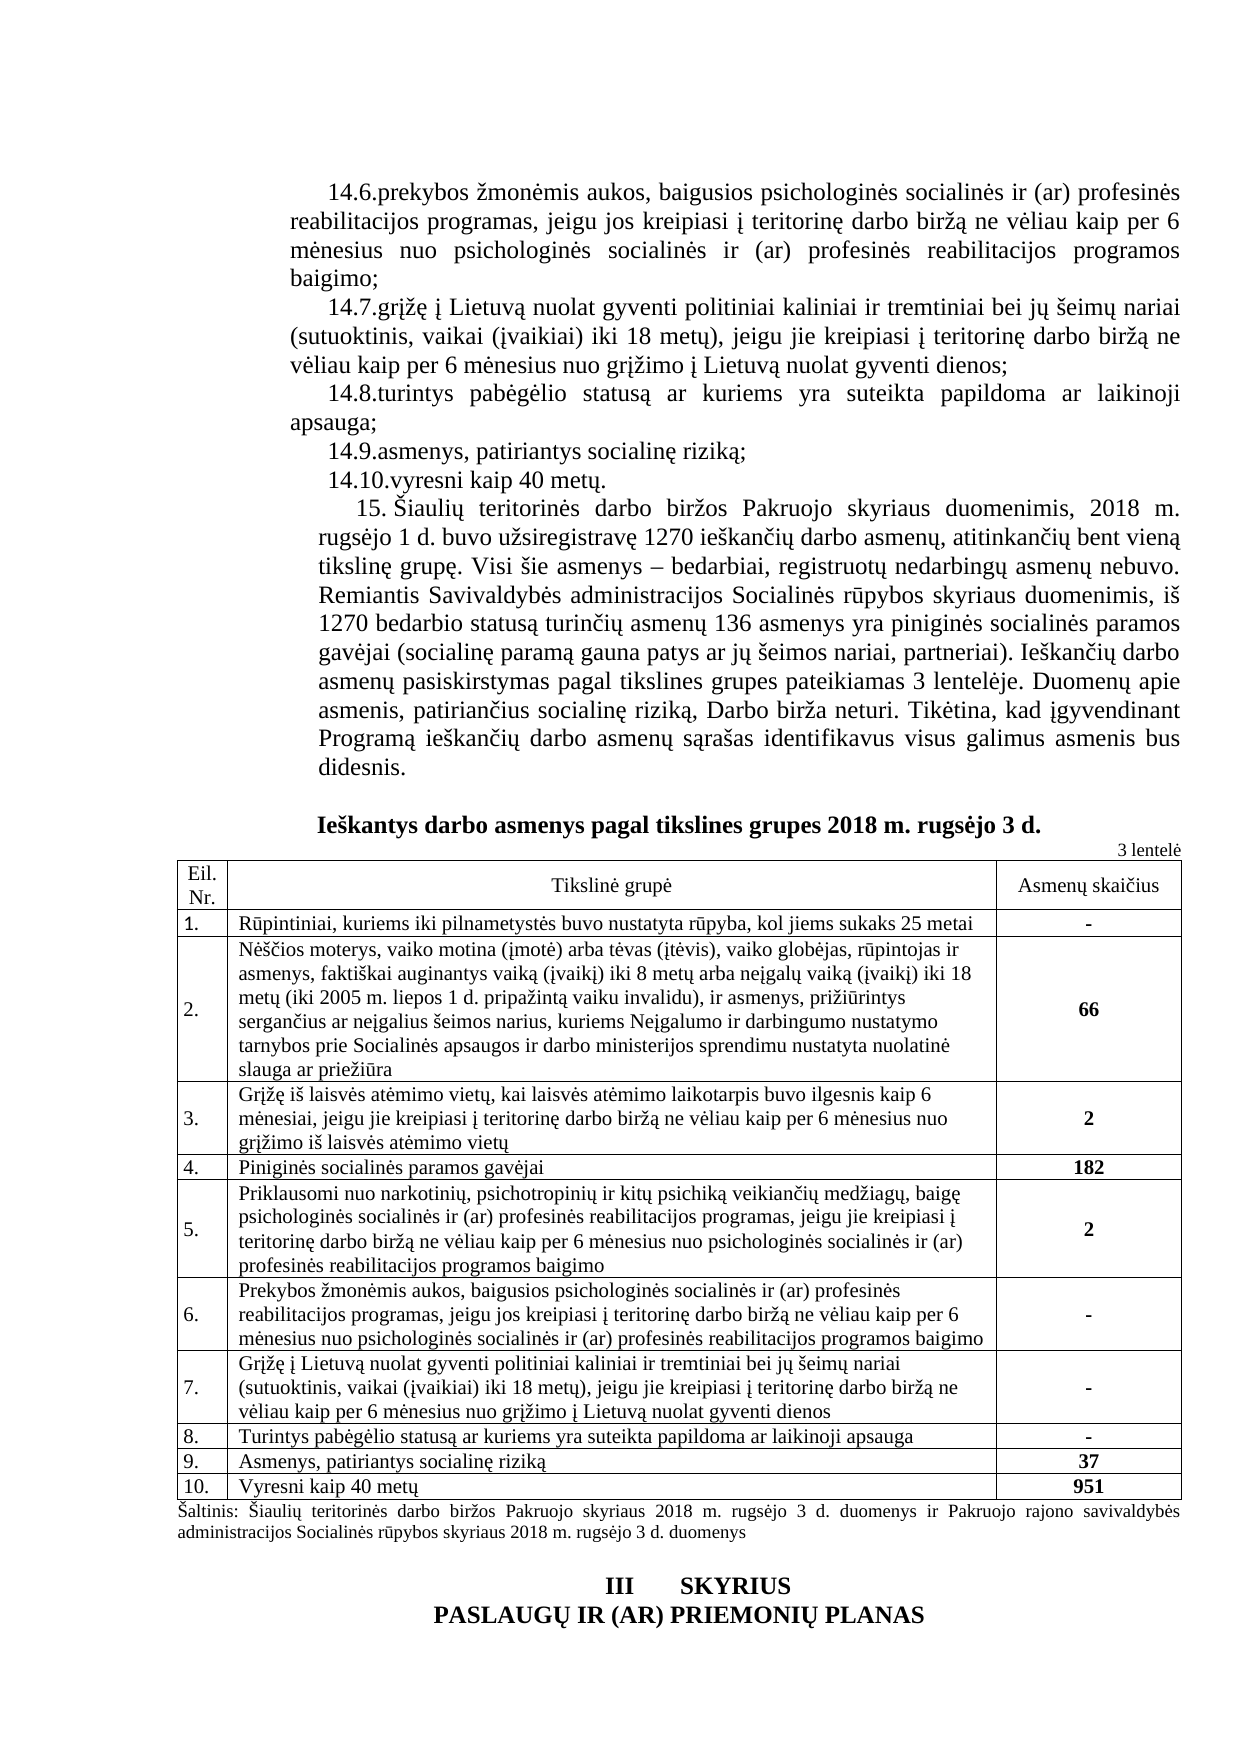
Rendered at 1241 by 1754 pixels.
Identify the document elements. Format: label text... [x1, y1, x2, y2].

table_cell 951 [997, 1474, 1181, 1498]
table_cell Grįžę iš laisvės atėmimo vietų, kai laisvės atėmimo laikotarpis buvo ilgesnis kaip 6 mėnesiai, jeigu jie kreipiasi į teritorinę darbo biržą ne vėliau kaip per 6 mėnesius nuo grįžimo iš laisvės atėmimo vietų [228, 1082, 996, 1154]
list turintys pabėgėlio statusą ar kuriems yra suteikta papildoma ar laikinoji apsauga; [252, 378, 1181, 436]
table_cell - [997, 1278, 1181, 1350]
table_cell 1. [178, 910, 227, 936]
table_cell Turintys pabėgėlio statusą ar kuriems yra suteikta papildoma ar laikinoji apsauga [228, 1424, 996, 1448]
list grįžę į Lietuvą nuolat gyventi politiniai kaliniai ir tremtiniai bei jų šeimų nariai (sutuoktinis, vaikai (įvaikiai) iki 18 metų), jeigu jie kreipiasi į teritorinę darbo biržą ne vėliau kaip per 6 mėnesius nuo grįžimo į Lietuvą nuolat gyventi dienos; [252, 292, 1181, 378]
text PASLAUGŲ IR (AR) PRIEMONIŲ PLANAS [177, 1600, 1181, 1629]
table_header Eil. Nr. [178, 861, 227, 909]
table_header Tikslinė grupė [228, 861, 996, 909]
table_cell Prekybos žmonėmis aukos, baigusios psichologinės socialinės ir (ar) profesinės reabilitacijos programas, jeigu jos kreipiasi į teritorinę darbo biržą ne vėliau kaip per 6 mėnesius nuo psichologinės socialinės ir (ar) profesinės reabilitacijos programos baigimo [228, 1278, 996, 1350]
table_cell Piniginės socialinės paramos gavėjai [228, 1155, 996, 1179]
table_header Asmenų skaičius [997, 861, 1181, 909]
table_cell Rūpintiniai, kuriems iki pilnametystės buvo nustatyta rūpyba, kol jiems sukaks 25 metai [228, 910, 996, 936]
table_cell 2. [178, 937, 227, 1081]
list prekybos žmonėmis aukos, baigusios psichologinės socialinės ir (ar) profesinės reabilitacijos programas, jeigu jos kreipiasi į teritorinę darbo biržą ne vėliau kaip per 6 mėnesius nuo psichologinės socialinės ir (ar) profesinės reabilitacijos programos baigimo; [252, 177, 1181, 292]
table_cell 6. [178, 1278, 227, 1350]
list vyresni kaip 40 metų. [252, 465, 1181, 493]
table_cell Nėščios moterys, vaiko motina (įmotė) arba tėvas (įtėvis), vaiko globėjas, rūpintojas ir asmenys, faktiškai auginantys vaiką (įvaikį) iki 8 metų arba neįgalų vaiką (įvaikį) iki 18 metų (iki 2005 m. liepos 1 d. pripažintą vaiku invalidu), ir asmenys, prižiūrintys sergančius ar neįgalius šeimos narius, kuriems Neįgalumo ir darbingumo nustatymo tarnybos prie Socialinės apsaugos ir darbo ministerijos sprendimu nustatyta nuolatinė slauga ar priežiūra [228, 937, 996, 1081]
list SKYRIUS [215, 1571, 1181, 1600]
table_cell 4. [178, 1155, 227, 1179]
text 3 lentelė [177, 838, 1181, 860]
table_cell 9. [178, 1449, 227, 1473]
table_cell - [997, 1351, 1181, 1423]
table_cell Grįžę į Lietuvą nuolat gyventi politiniai kaliniai ir tremtiniai bei jų šeimų nariai (sutuoktinis, vaikai (įvaikiai) iki 18 metų), jeigu jie kreipiasi į teritorinę darbo biržą ne vėliau kaip per 6 mėnesius nuo grįžimo į Lietuvą nuolat gyventi dienos [228, 1351, 996, 1423]
table_cell 8. [178, 1424, 227, 1448]
text Šaltinis: Šiaulių teritorinės darbo biržos Pakruojo skyriaus 2018 m. rugsėjo 3 d. duomenys ir Pakruojo rajono savivaldybės administracijos Socialinės rūpybos skyriaus 2018 m. rugsėjo 3 d. duomenys [177, 1500, 1181, 1543]
text Ieškantys darbo asmenys pagal tikslines grupes 2018 m. rugsėjo 3 d. [177, 810, 1181, 838]
table_cell 182 [997, 1155, 1181, 1179]
table_cell 3. [178, 1082, 227, 1154]
list asmenys, patiriantys socialinę riziką; [252, 436, 1181, 465]
table_cell 2 [997, 1082, 1181, 1154]
table_cell 10. [178, 1474, 227, 1498]
table_cell 5. [178, 1180, 227, 1277]
table_cell Asmenys, patiriantys socialinę riziką [228, 1449, 996, 1473]
table_cell 66 [997, 937, 1181, 1081]
table_cell Vyresni kaip 40 metų [228, 1474, 996, 1498]
table_cell 2 [997, 1180, 1181, 1277]
list Šiaulių teritorinės darbo biržos Pakruojo skyriaus duomenimis, 2018 m. rugsėjo 1 d. buvo užsiregistravę 1270 ieškančių darbo asmenų, atitinkančių bent vieną tikslinę grupę. Visi šie asmenys – bedarbiai, registruotų nedarbingų asmenų nebuvo. Remiantis Savivaldybės administracijos Socialinės rūpybos skyriaus duomenimis, iš 1270 bedarbio statusą turinčių asmenų 136 asmenys yra piniginės socialinės paramos gavėjai (socialinę paramą gauna patys ar jų šeimos nariai, partneriai). Ieškančių darbo asmenų pasiskirstymas pagal tikslines grupes pateikiamas 3 lentelėje. Duomenų apie asmenis, patiriančius socialinę riziką, Darbo birža neturi. Tikėtina, kad įgyvendinant Programą ieškančių darbo asmenų sąrašas identifikavus visus galimus asmenis bus didesnis. [281, 493, 1181, 781]
table_cell 37 [997, 1449, 1181, 1473]
table_cell Priklausomi nuo narkotinių, psichotropinių ir kitų psichiką veikiančių medžiagų, baigę psichologinės socialinės ir (ar) profesinės reabilitacijos programas, jeigu jie kreipiasi į teritorinę darbo biržą ne vėliau kaip per 6 mėnesius nuo psichologinės socialinės ir (ar) profesinės reabilitacijos programos baigimo [228, 1180, 996, 1277]
table_cell - [997, 910, 1181, 936]
table_cell 7. [178, 1351, 227, 1423]
table_cell - [997, 1424, 1181, 1448]
